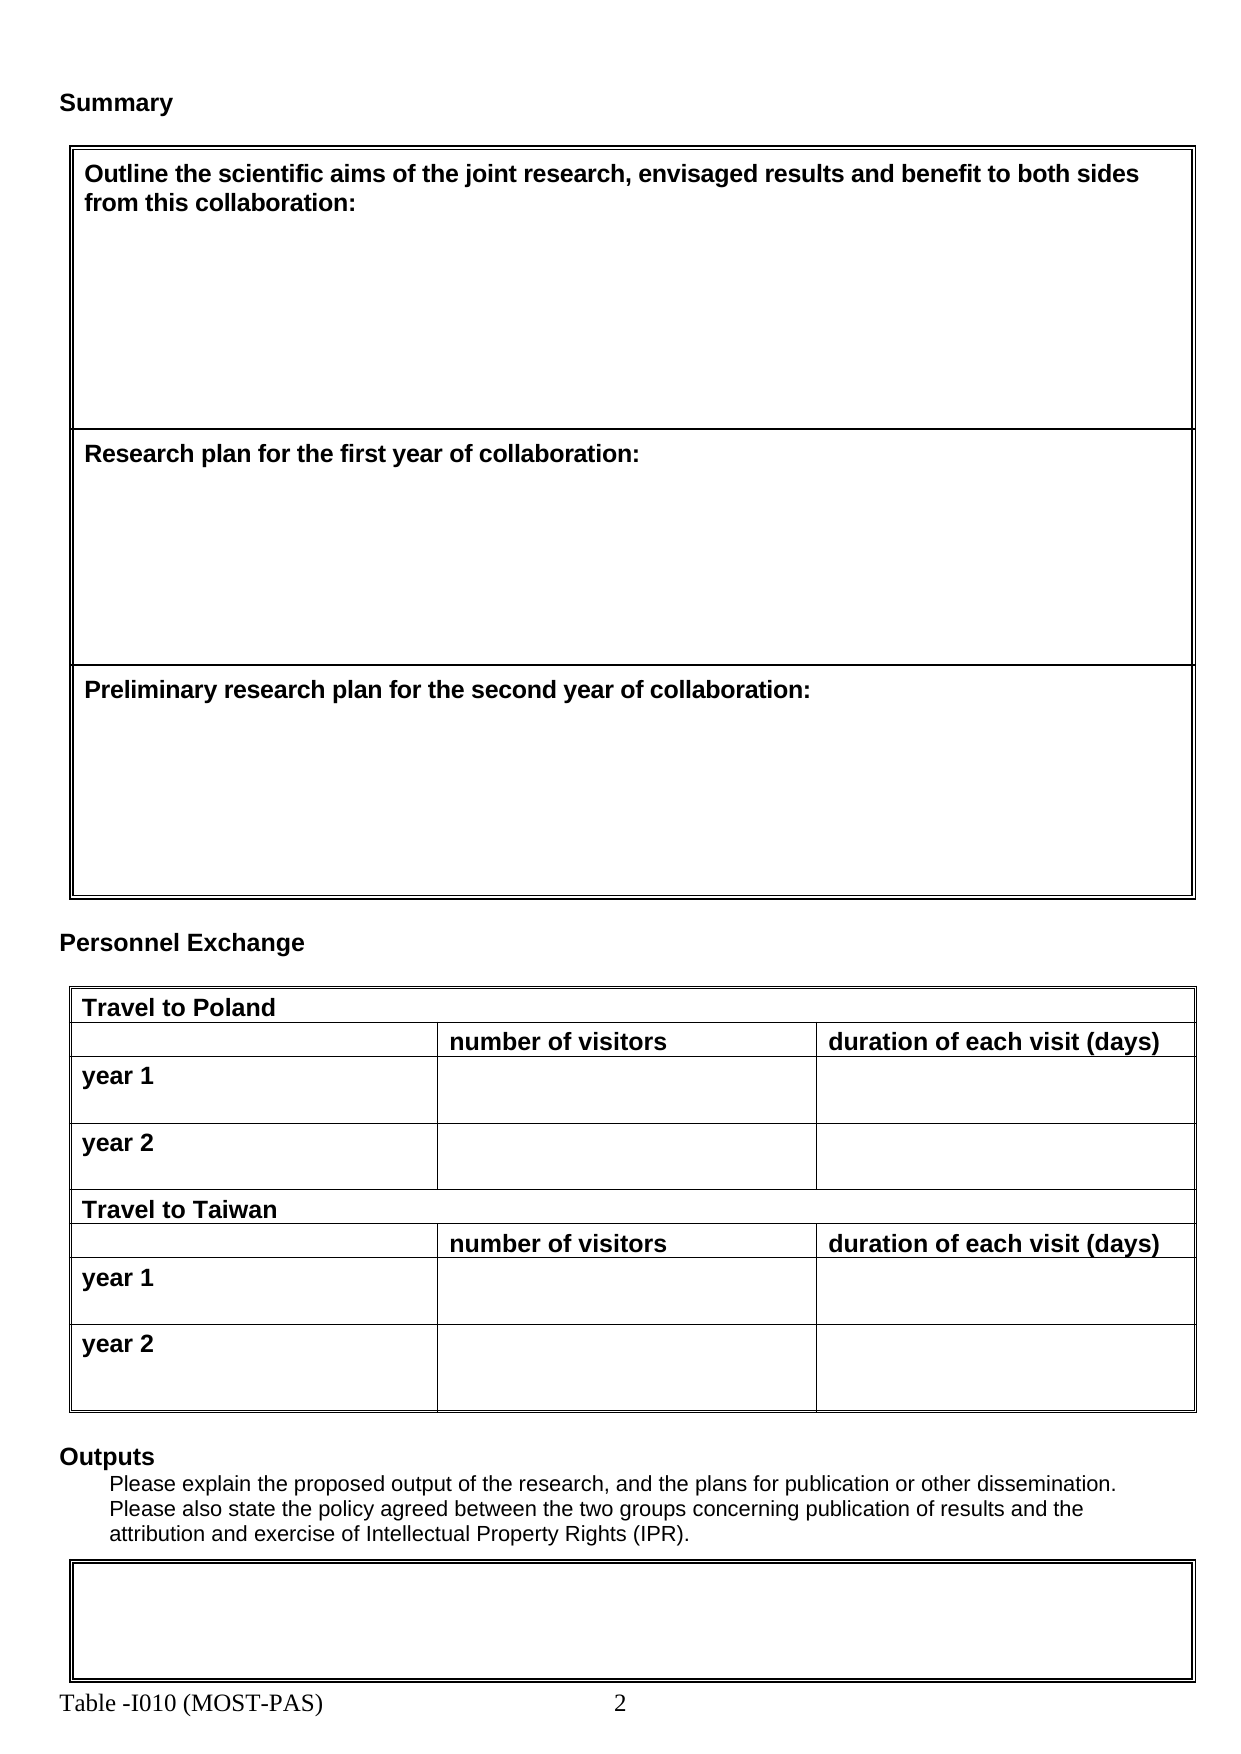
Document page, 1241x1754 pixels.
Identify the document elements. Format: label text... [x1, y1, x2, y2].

table_cell Travel to Taiwan [72, 1190, 1194, 1223]
table_cell [817, 1325, 1194, 1410]
table_cell Preliminary research plan for the second year of collaboration: [74, 666, 1191, 895]
table_cell [817, 1057, 1194, 1122]
text Please explain the proposed output of the research, and the plans for publication or other dissemination. Please also state the policy agreed between the two groups concerning publication of results and the attribution and exercise of Intellectual Property Rights (IPR). [109, 1471, 1181, 1546]
table_cell [438, 1124, 816, 1189]
table_cell duration of each visit (days) [817, 1224, 1194, 1257]
table_cell year 1 [72, 1057, 437, 1122]
table_cell [438, 1057, 816, 1122]
table_cell number of visitors [438, 1224, 816, 1257]
table_cell year 2 [72, 1325, 437, 1410]
table_cell duration of each visit (days) [817, 1023, 1194, 1056]
table_cell year 2 [72, 1124, 437, 1189]
table_cell [72, 1224, 437, 1257]
text Outputs [59, 1442, 1181, 1471]
table_cell year 1 [72, 1258, 437, 1324]
table_cell [817, 1124, 1194, 1189]
table_cell [817, 1258, 1194, 1324]
table_cell [72, 1023, 437, 1056]
table_header [74, 1564, 1191, 1678]
table_header Outline the scientific aims of the joint research, envisaged results and benefit to both sides from this collaboration: [74, 150, 1191, 428]
text Personnel Exchange [59, 928, 1181, 957]
text Summary [59, 88, 1181, 117]
table_cell number of visitors [438, 1023, 816, 1056]
table_cell Research plan for the first year of collaboration: [74, 430, 1191, 664]
table_cell [438, 1325, 816, 1410]
table_cell [438, 1258, 816, 1324]
table_header Travel to Poland [72, 989, 1194, 1022]
